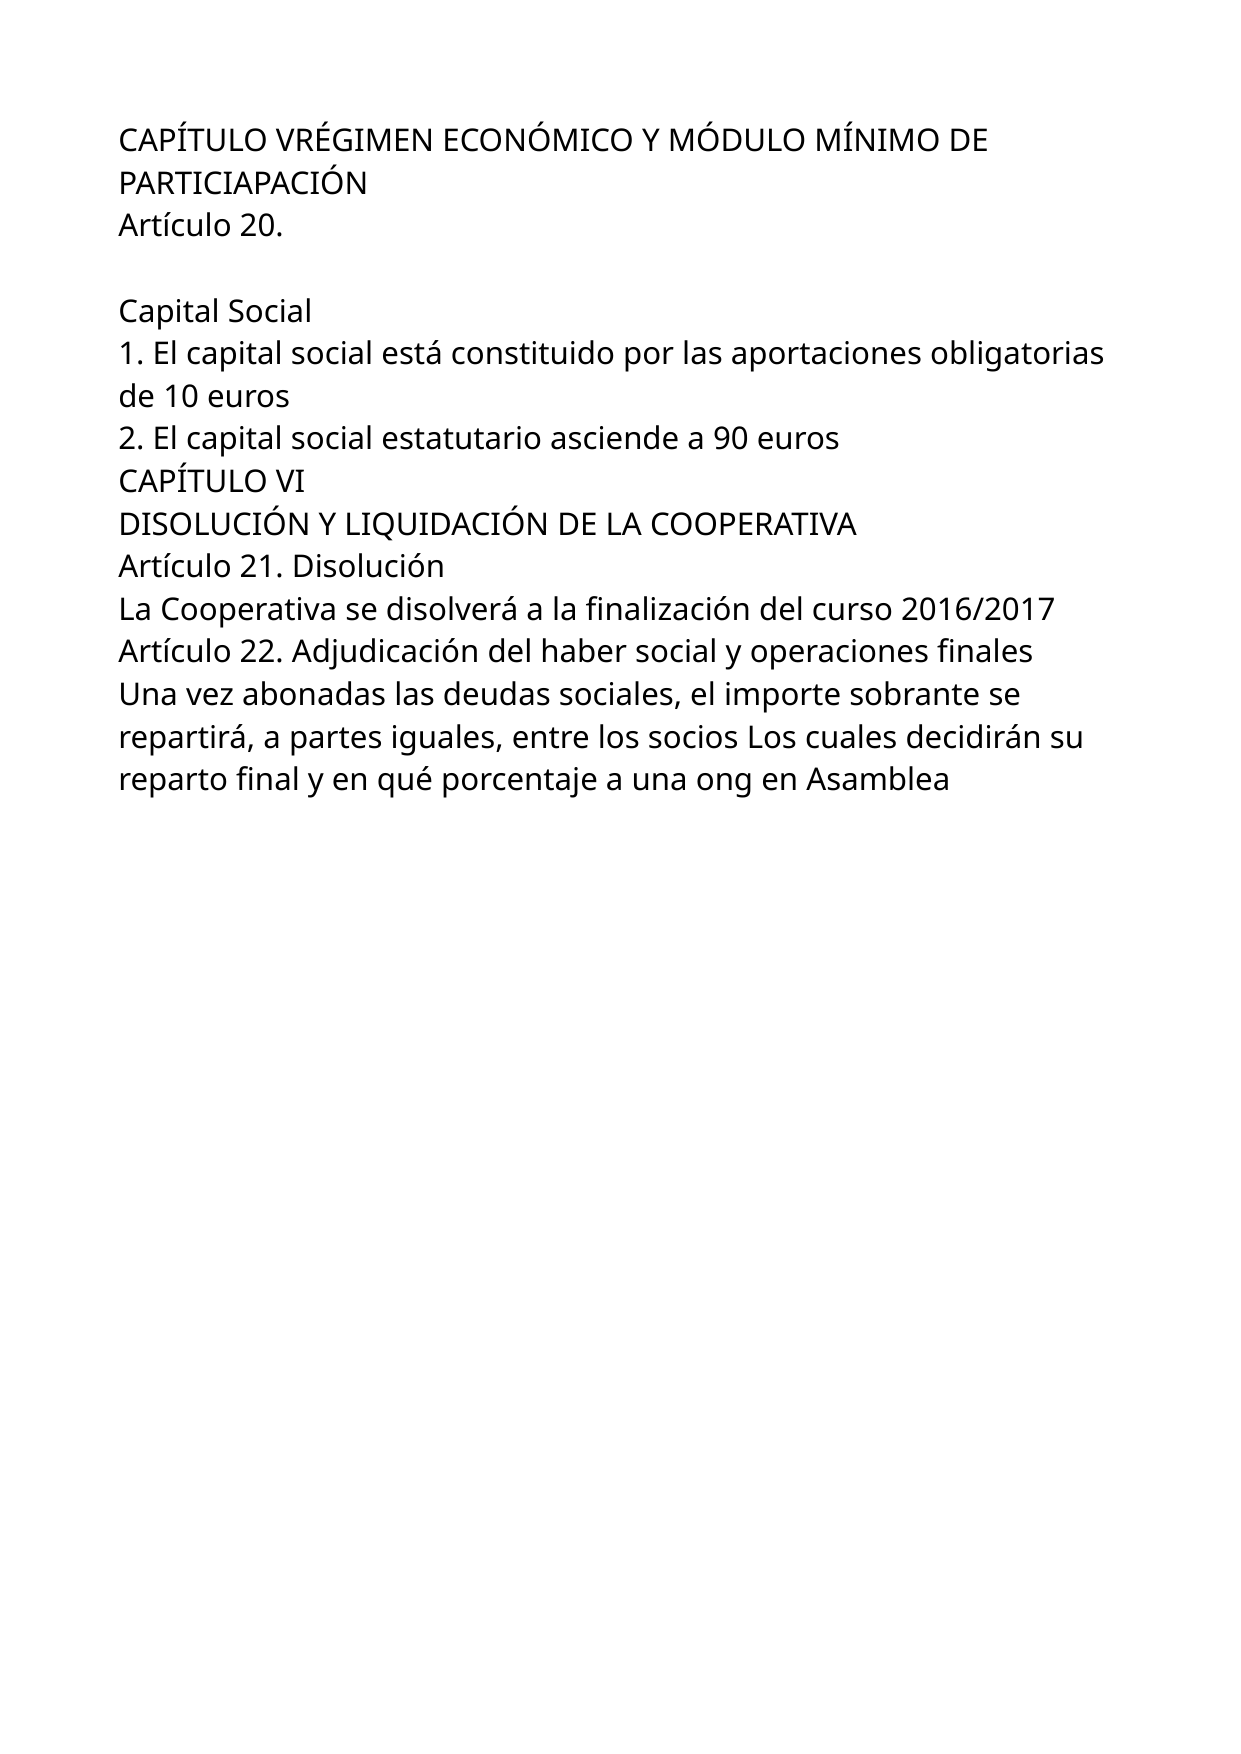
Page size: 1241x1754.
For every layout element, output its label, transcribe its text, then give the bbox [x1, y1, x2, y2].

text Una vez abonadas las deudas sociales, el importe sobrante se repartirá, a partes iguales, entre los socios Los cuales decidirán su reparto final y en qué porcentaje a una ong en Asamblea [118, 672, 1122, 800]
text Artículo 20. [118, 203, 1122, 246]
text Artículo 22. Adjudicación del haber social y operaciones finales [118, 629, 1122, 672]
text La Cooperativa se disolverá a la finalización del curso 2016/2017 [118, 587, 1122, 629]
text CAPÍTULO VRÉGIMEN ECONÓMICO Y MÓDULO MÍNIMO DE PARTICIAPACIÓN [118, 118, 1122, 203]
text DISOLUCIÓN Y LIQUIDACIÓN DE LA COOPERATIVA [118, 502, 1122, 544]
text CAPÍTULO VI [118, 459, 1122, 502]
text Capital Social [118, 288, 1122, 331]
text 2. El capital social estatutario asciende a 90 euros [118, 416, 1122, 459]
text 1. El capital social está constituido por las aportaciones obligatorias de 10 euros [118, 331, 1122, 416]
text Artículo 21. Disolución [118, 544, 1122, 587]
